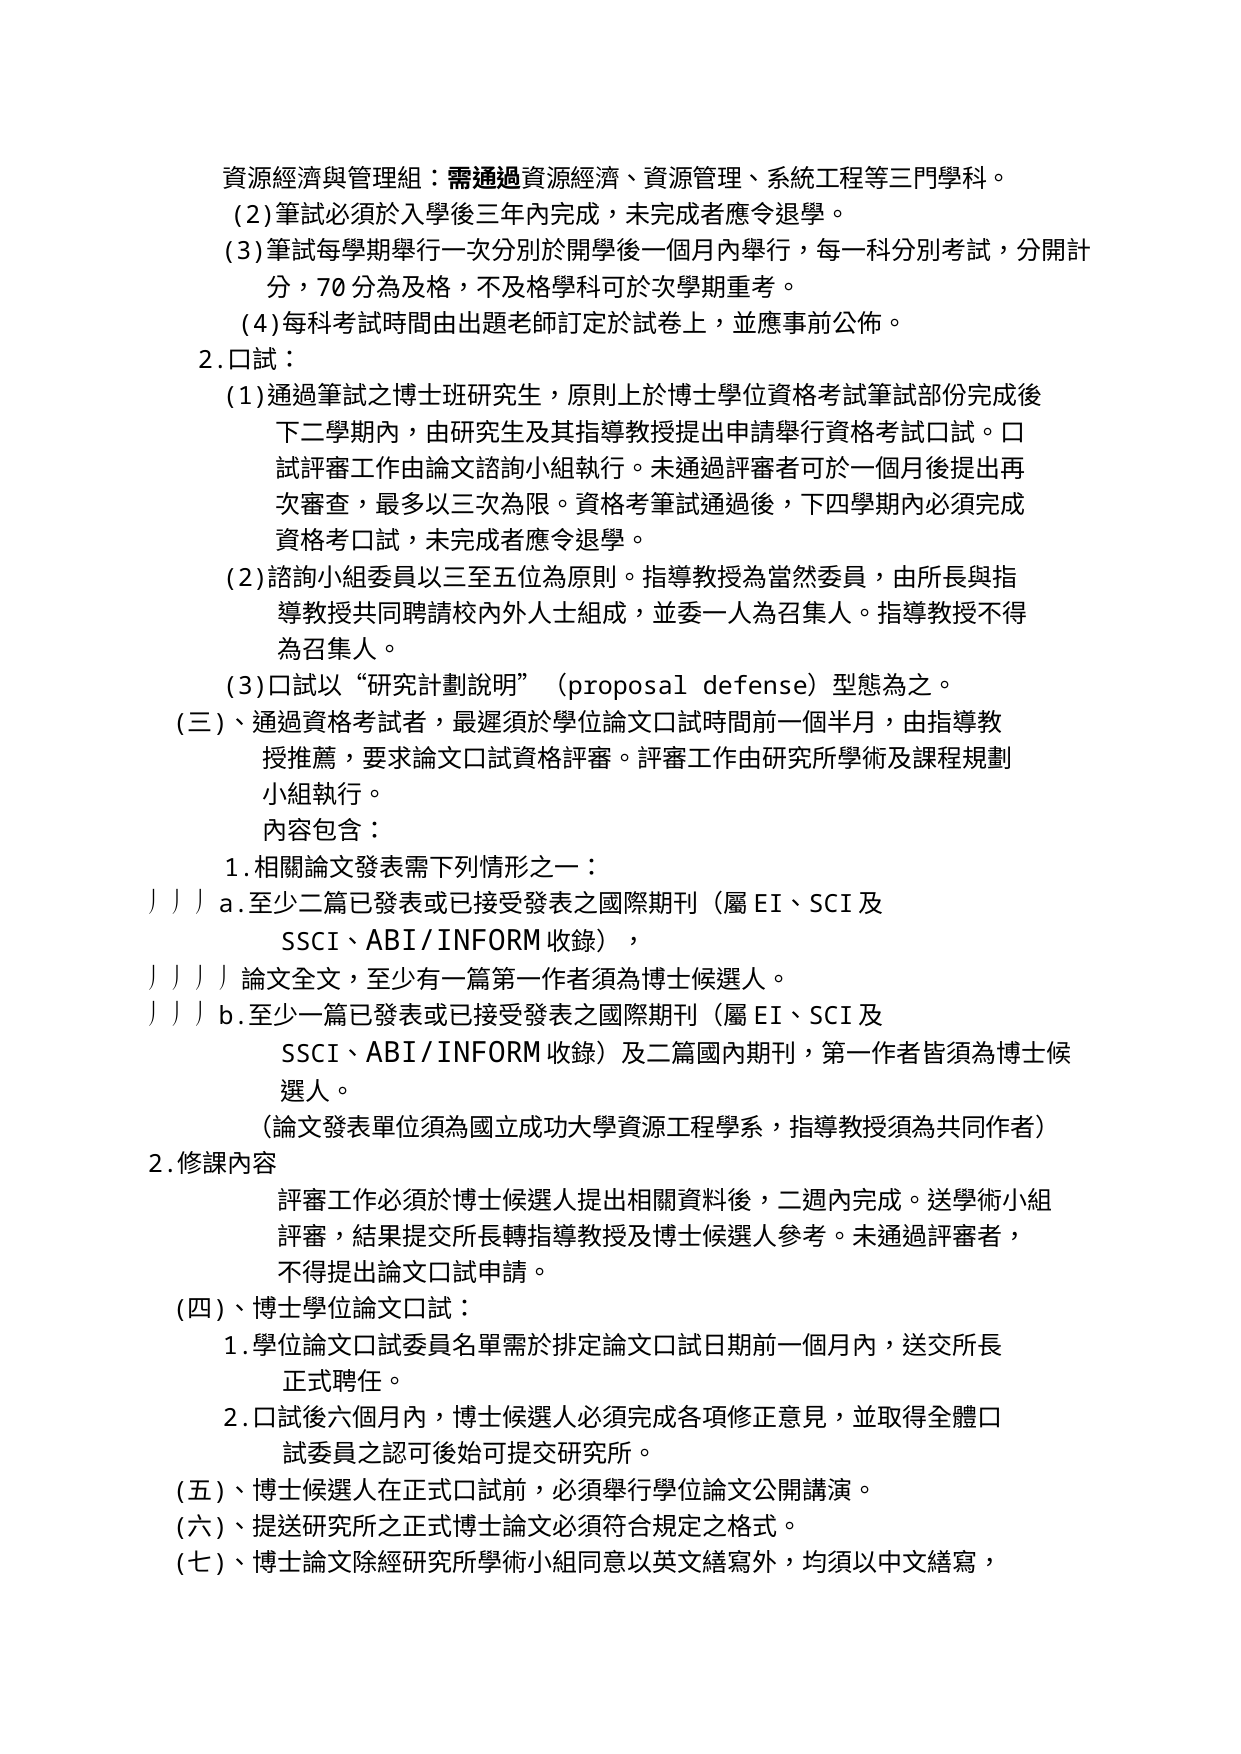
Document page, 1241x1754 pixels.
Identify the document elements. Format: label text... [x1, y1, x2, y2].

text 2.口試後六個月內，博士候選人必須完成各項修正意見，並取得全體口 [148, 1398, 1092, 1434]
text 資源經濟與管理組：需通過資源經濟、資源管理、系統工程等三門學科。 [198, 158, 1092, 194]
text 資格考口試，未完成者應令退學。 [260, 521, 1092, 557]
text (3)口試以“研究計劃說明”（proposal defense）型態為之。 [148, 666, 1092, 702]
text 為召集人。 [148, 629, 1092, 666]
text 下二學期內，由研究生及其指導教授提出申請舉行資格考試口試。口 [260, 412, 1092, 448]
text 次審查，最多以三次為限。資格考筆試通過後，下四學期內必須完成 [260, 484, 1092, 521]
text 2.修課內容 [148, 1144, 1092, 1180]
text 授推薦，要求論文口試資格評審。評審工作由研究所學術及課程規劃 [248, 738, 1092, 774]
text    a.至少二篇已發表或已接受發表之國際期刊（屬EI、SCI及SSCI、ABI/INFORM收錄）， [148, 883, 1092, 959]
text 評審，結果提交所長轉指導教授及博士候選人參考。未通過評審者， [248, 1216, 1092, 1253]
text 小組執行。 [248, 774, 1092, 811]
text 2.口試： [148, 339, 1092, 376]
text （論文發表單位須為國立成功大學資源工程學系，指導教授須為共同作者） [148, 1108, 1092, 1144]
text (4)每科考試時間由出題老師訂定於試卷上，並應事前公佈。 [148, 303, 1092, 339]
text (2)筆試必須於入學後三年內完成，未完成者應令退學。 [148, 194, 1092, 231]
text (四)、博士學位論文口試： [148, 1289, 1092, 1325]
text (2)諮詢小組委員以三至五位為原則。指導教授為當然委員，由所長與指 [148, 557, 1092, 593]
text (三)、通過資格考試者，最遲須於學位論文口試時間前一個半月，由指導教 [148, 702, 1092, 738]
text (五)、博士候選人在正式口試前，必須舉行學位論文公開講演。 [148, 1470, 1092, 1506]
text     論文全文，至少有一篇第一作者須為博士候選人。 [148, 959, 1092, 995]
text (六)、提送研究所之正式博士論文必須符合規定之格式。 [148, 1506, 1092, 1543]
text (七)、博士論文除經研究所學術小組同意以英文繕寫外，均須以中文繕寫， [148, 1543, 1092, 1579]
text 試評審工作由論文諮詢小組執行。未通過評審者可於一個月後提出再 [260, 448, 1092, 484]
text 1.相關論文發表需下列情形之一： [223, 847, 1092, 883]
text    b.至少一篇已發表或已接受發表之國際期刊（屬EI、SCI及SSCI、ABI/INFORM收錄）及二篇國內期刊，第一作者皆須為博士候選人。 [148, 995, 1092, 1108]
text 評審工作必須於博士候選人提出相關資料後，二週內完成。送學術小組 [248, 1180, 1092, 1216]
text (1)通過筆試之博士班研究生，原則上於博士學位資格考試筆試部份完成後 [148, 376, 1092, 412]
text 試委員之認可後始可提交研究所。 [148, 1434, 1092, 1470]
text 正式聘任。 [148, 1361, 1092, 1398]
text 導教授共同聘請校內外人士組成，並委一人為召集人。指導教授不得 [148, 593, 1092, 629]
text 1.學位論文口試委員名單需於排定論文口試日期前一個月內，送交所長 [148, 1325, 1092, 1361]
text 不得提出論文口試申請。 [248, 1253, 1092, 1289]
text (3)筆試每學期舉行一次分別於開學後一個月內舉行，每一科分別考試，分開計分，70分為及格，不及格學科可於次學期重考。 [191, 231, 1092, 303]
text 內容包含： [148, 811, 1092, 847]
